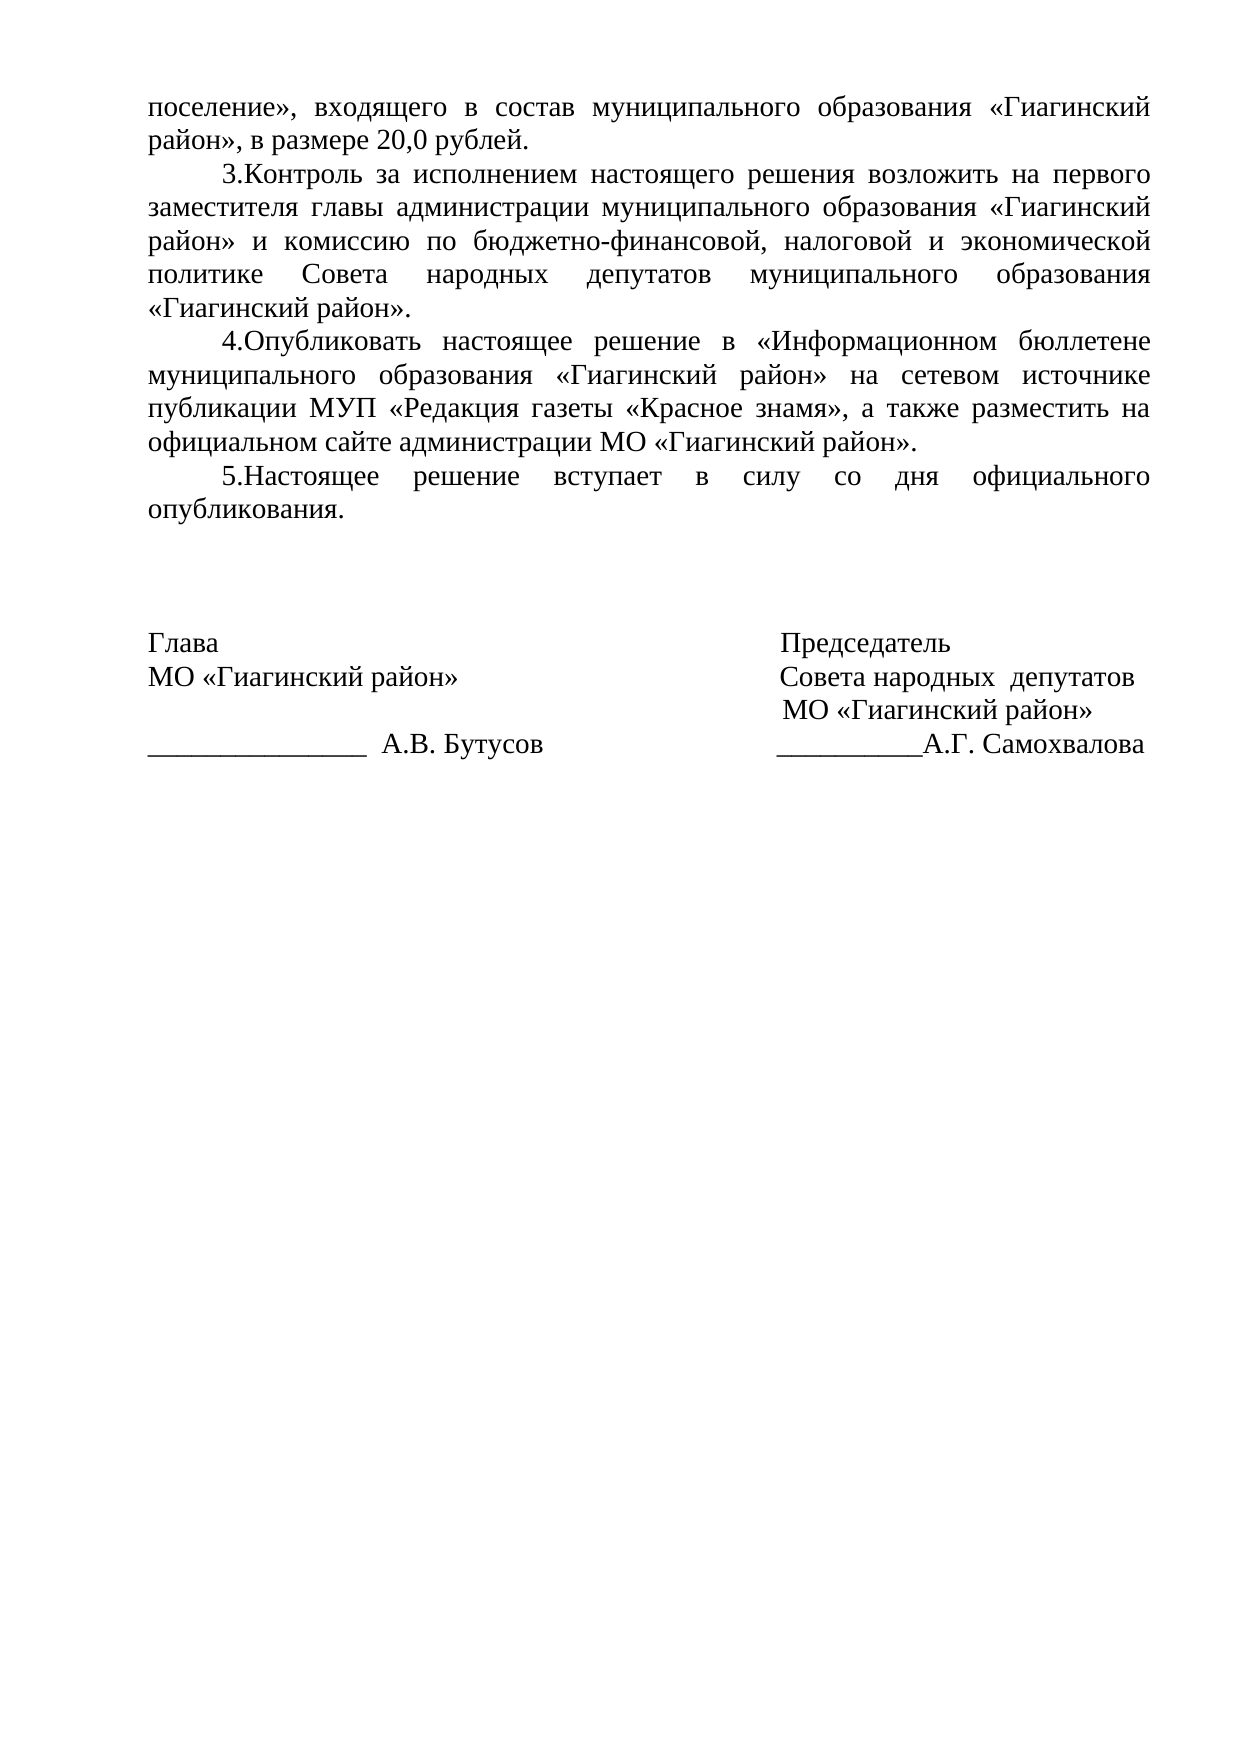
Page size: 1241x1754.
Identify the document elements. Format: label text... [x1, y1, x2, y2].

text поселение», входящего в состав муниципального образования «Гиагинский район», в размере 20,0 рублей. [148, 89, 1152, 156]
text _______________ А.В. Бутусов __________А.Г. Самохвалова [148, 726, 1152, 759]
text МО «Гиагинский район» [148, 692, 1152, 726]
text 3.Контроль за исполнением настоящего решения возложить на первого заместителя главы администрации муниципального образования «Гиагинский район» и комиссию по бюджетно-финансовой, налоговой и экономической политике Совета народных депутатов муниципального образования «Гиагинский район». [148, 156, 1152, 323]
text Глава Председатель [148, 625, 1152, 659]
text 5.Настоящее решение вступает в силу со дня официального опубликования. [148, 458, 1152, 525]
text 4.Опубликовать настоящее решение в «Информационном бюллетене муниципального образования «Гиагинский район» на сетевом источнике публикации МУП «Редакция газеты «Красное знамя», а также разместить на официальном сайте администрации МО «Гиагинский район». [148, 323, 1152, 458]
text МО «Гиагинский район» Совета народных депутатов [148, 659, 1152, 692]
